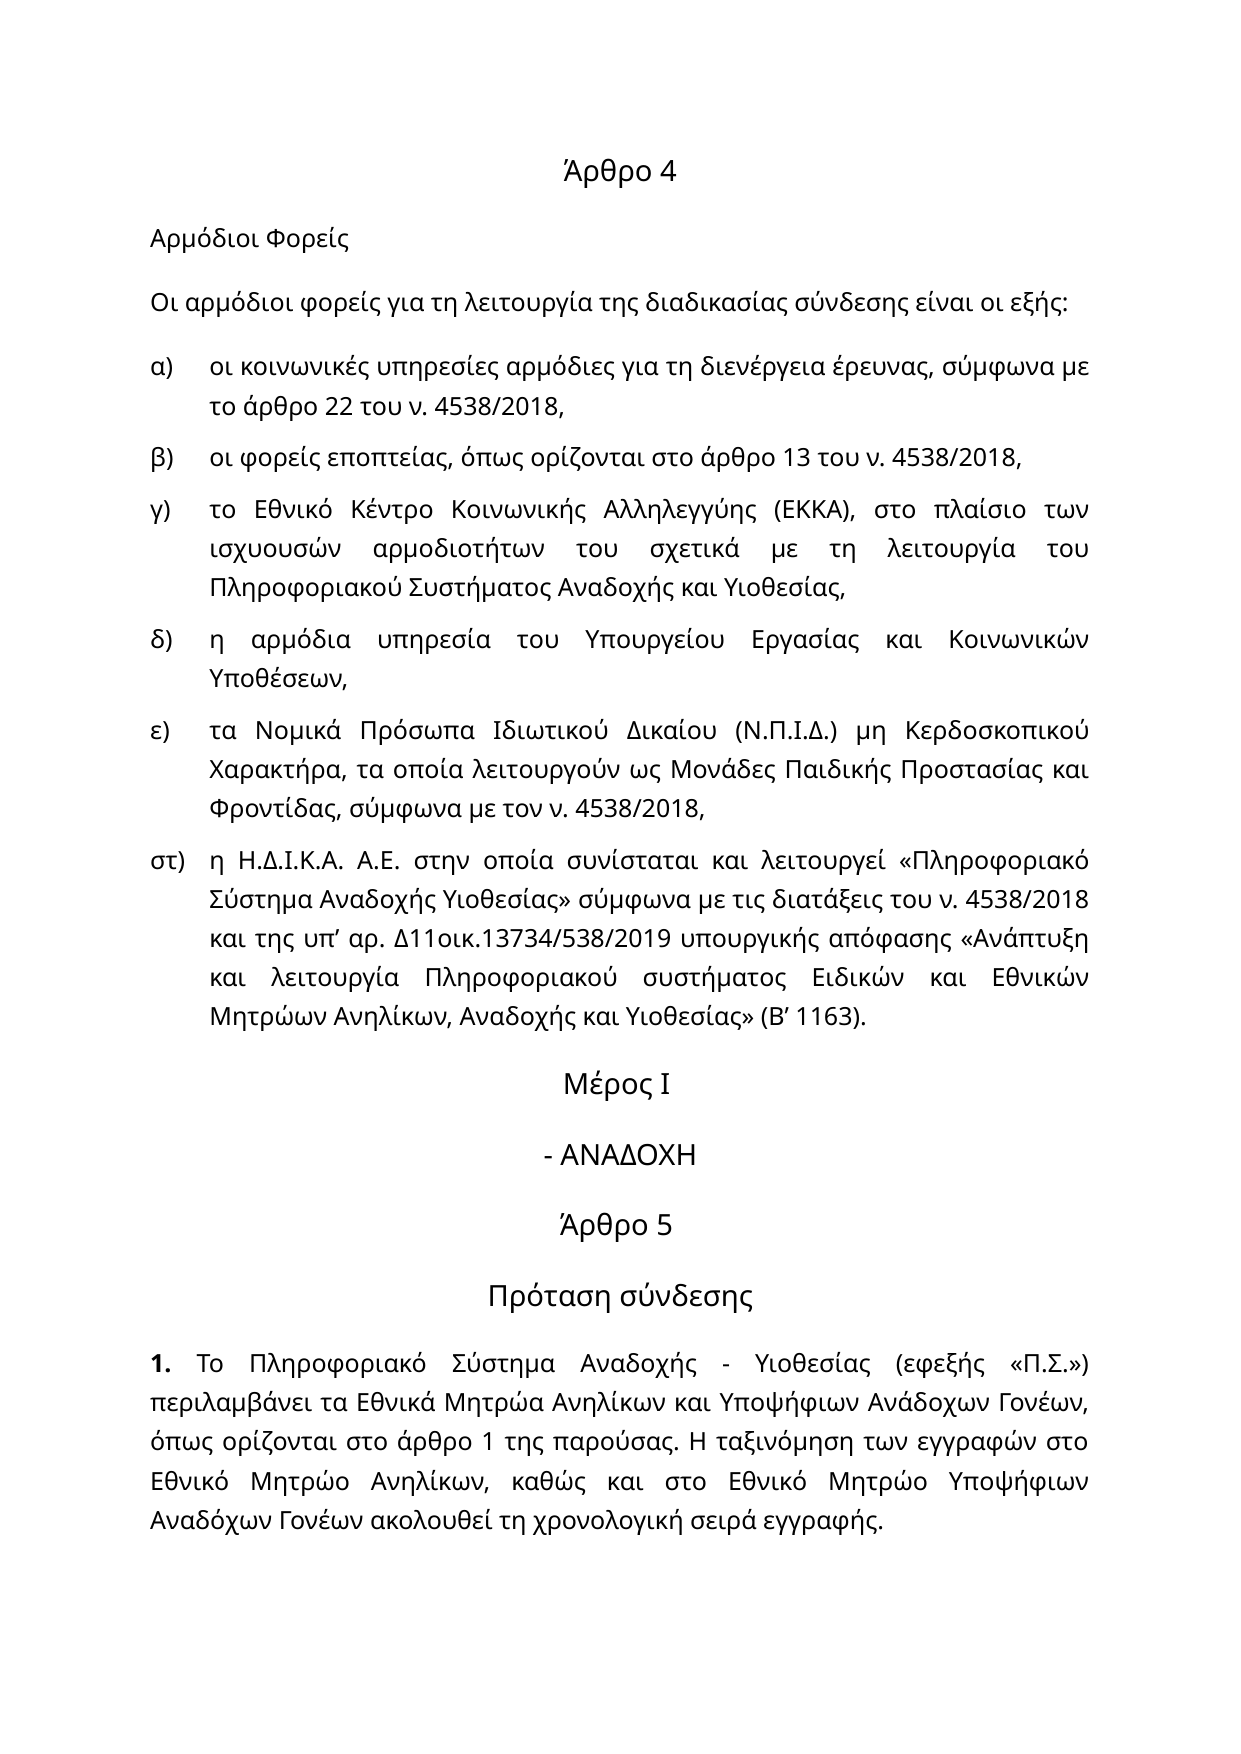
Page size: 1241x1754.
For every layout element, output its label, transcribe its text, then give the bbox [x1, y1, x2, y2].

list στ) η Η.Δ.Ι.Κ.Α. Α.Ε. στην οποία συνίσταται και λειτουργεί «Πληροφοριακό Σύστημα Αναδοχής Υιοθεσίας» σύμφωνα με τις διατάξεις του ν. 4538/2018 και της υπ’ αρ. Δ11οικ.13734/538/2019 υπουργικής απόφασης «Ανάπτυξη και λειτουργία Πληροφοριακού συστήματος Ειδικών και Εθνικών Μητρώων Ανηλίκων, Αναδοχής και Υιοθεσίας» (Β’ 1163). [150, 842, 1090, 1033]
list α) οι κοινωνικές υπηρεσίες αρμόδιες για τη διενέργεια έρευνας, σύμφωνα με το άρθρο 22 του ν. 4538/2018, [150, 349, 1090, 422]
subtitle Άρθρο 4 [150, 150, 1090, 190]
list ε) τα Νομικά Πρόσωπα Ιδιωτικού Δικαίου (Ν.Π.Ι.Δ.) μη Κερδοσκοπικού Χαρακτήρα, τα οποία λειτουργούν ως Μονάδες Παιδικής Προστασίας και Φροντίδας, σύμφωνα με τον ν. 4538/2018, [150, 712, 1090, 825]
subtitle Άρθρο 5 [150, 1204, 1090, 1244]
text Αρμόδιοι Φορείς [150, 221, 1090, 255]
list β) οι φορείς εποπτείας, όπως ορίζονται στο άρθρο 13 του ν. 4538/2018, [150, 440, 1090, 474]
text 1. Το Πληροφοριακό Σύστημα Αναδοχής - Υιοθεσίας (εφεξής «Π.Σ.») περιλαμβάνει τα Εθνικά Μητρώα Ανηλίκων και Υποψήφιων Ανάδοχων Γονέων, όπως ορίζονται στο άρθρο 1 της παρούσας. Η ταξινόμηση των εγγραφών στο Εθνικό Μητρώο Ανηλίκων, καθώς και στο Εθνικό Μητρώο Υποψήφιων Αναδόχων Γονέων ακολουθεί τη χρονολογική σειρά εγγραφής. [150, 1346, 1090, 1536]
text Οι αρμόδιοι φορείς για τη λειτουργία της διαδικασίας σύνδεσης είναι οι εξής: [150, 285, 1090, 319]
subtitle Πρόταση σύνδεσης [150, 1275, 1090, 1315]
subtitle Μέρος Ι [150, 1063, 1090, 1103]
subtitle - ΑΝΑΔΟΧΗ [150, 1134, 1090, 1173]
list γ) το Εθνικό Κέντρο Κοινωνικής Αλληλεγγύης (ΕΚΚΑ), στο πλαίσιο των ισχυουσών αρμοδιοτήτων του σχετικά με τη λειτουργία του Πληροφοριακού Συστήματος Αναδοχής και Υιοθεσίας, [150, 491, 1090, 604]
list δ) η αρμόδια υπηρεσία του Υπουργείου Εργασίας και Κοινωνικών Υποθέσεων, [150, 621, 1090, 695]
